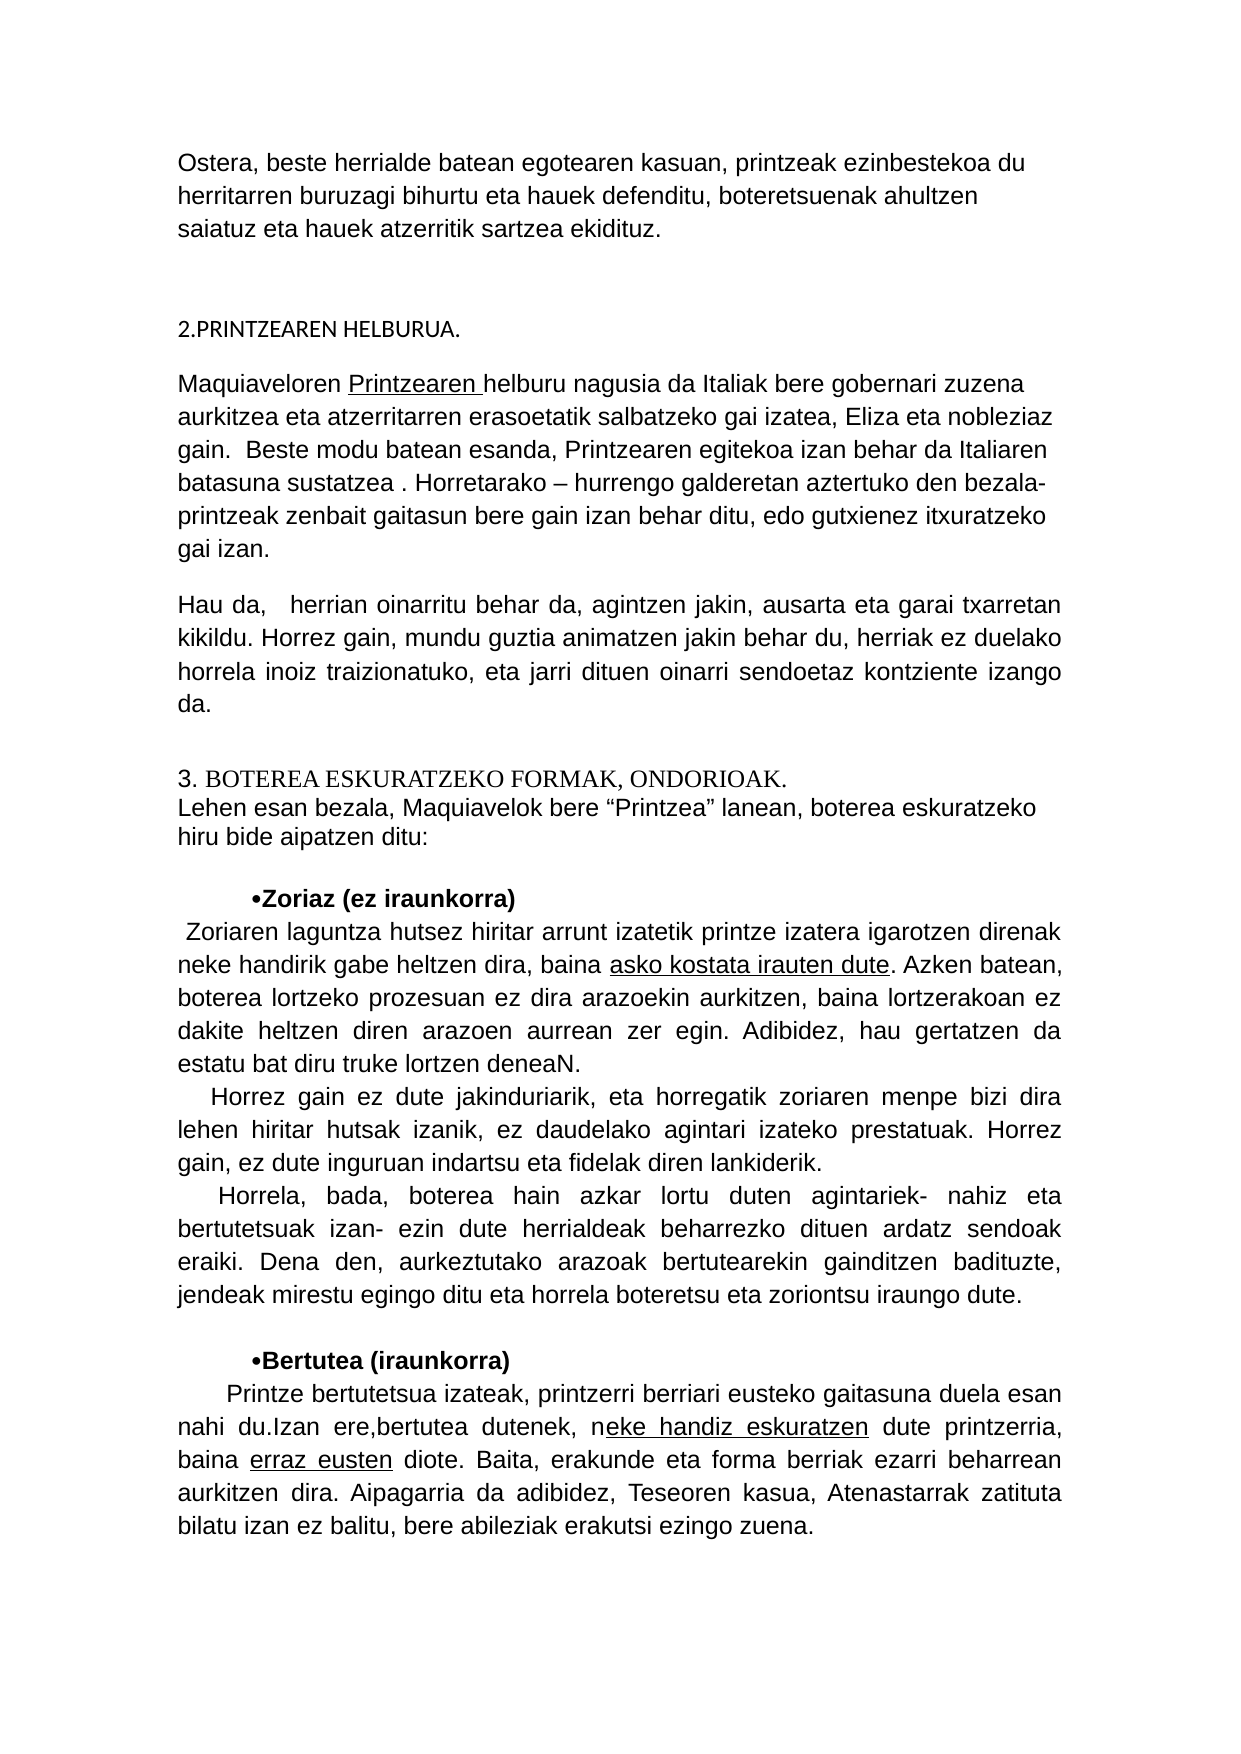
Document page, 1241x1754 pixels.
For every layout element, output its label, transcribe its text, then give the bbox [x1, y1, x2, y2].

list Bertutea (iraunkorra) [252, 1346, 1063, 1375]
text 3. BOTEREA ESKURATZEKO FORMAK, ONDORIOAK. [177, 764, 1063, 793]
text Zoriaren laguntza hutsez hiritar arrunt izatetik printze izatera igarotzen direnak neke handirik gabe heltzen dira, baina asko kostata irauten dute. Azken batean, boterea lortzeko prozesuan ez dira arazoekin aurkitzen, baina lortzerakoan ez dakite heltzen diren arazoen aurrean zer egin. Adibidez, hau gertatzen da estatu bat diru truke lortzen deneaN. [177, 917, 1063, 1077]
text Hau da, herrian oinarritu behar da, agintzen jakin, ausarta eta garai txarretan kikildu. Horrez gain, mundu guztia animatzen jakin behar du, herriak ez duelako horrela inoiz traizionatuko, eta jarri dituen oinarri sendoetaz kontziente izango da. [177, 590, 1063, 718]
list Zoriaz (ez iraunkorra) [252, 884, 1063, 912]
text Maquiaveloren Printzearen helburu nagusia da Italiak bere gobernari zuzena aurkitzea eta atzerritarren erasoetatik salbatzeko gai izatea, Eliza eta nobleziaz gain. Beste modu batean esanda, Printzearen egitekoa izan behar da Italiaren batasuna sustatzea . Horretarako – hurrengo galderetan aztertuko den bezala- printzeak zenbait gaitasun bere gain izan behar ditu, edo gutxienez itxuratzeko gai izan. [177, 368, 1063, 562]
text Lehen esan bezala, Maquiavelok bere “Printzea” lanean, boterea eskuratzeko hiru bide aipatzen ditu: [177, 793, 1063, 851]
text 2.PRINTZEAREN HELBURUA. [177, 313, 1063, 343]
text Horrela, bada, boterea hain azkar lortu duten agintariek- nahiz eta bertutetsuak izan- ezin dute herrialdeak beharrezko dituen ardatz sendoak eraiki. Dena den, aurkeztutako arazoak bertutearekin gainditzen badituzte, jendeak mirestu egingo ditu eta horrela boteretsu eta zoriontsu iraungo dute. [177, 1181, 1063, 1309]
text Horrez gain ez dute jakinduriarik, eta horregatik zoriaren menpe bizi dira lehen hiritar hutsak izanik, ez daudelako agintari izateko prestatuak. Horrez gain, ez dute inguruan indartsu eta fidelak diren lankiderik. [177, 1082, 1063, 1177]
text Ostera, beste herrialde batean egotearen kasuan, printzeak ezinbestekoa du herritarren buruzagi bihurtu eta hauek defenditu, boteretsuenak ahultzen saiatuz eta hauek atzerritik sartzea ekidituz. [177, 148, 1063, 242]
text Printze bertutetsua izateak, printzerri berriari eusteko gaitasuna duela esan nahi du.Izan ere,bertutea dutenek, neke handiz eskuratzen dute printzerria, baina erraz eusten diote. Baita, erakunde eta forma berriak ezarri beharrean aurkitzen dira. Aipagarria da adibidez, Teseoren kasua, Atenastarrak zatituta bilatu izan ez balitu, bere abileziak erakutsi ezingo zuena. [177, 1379, 1063, 1540]
